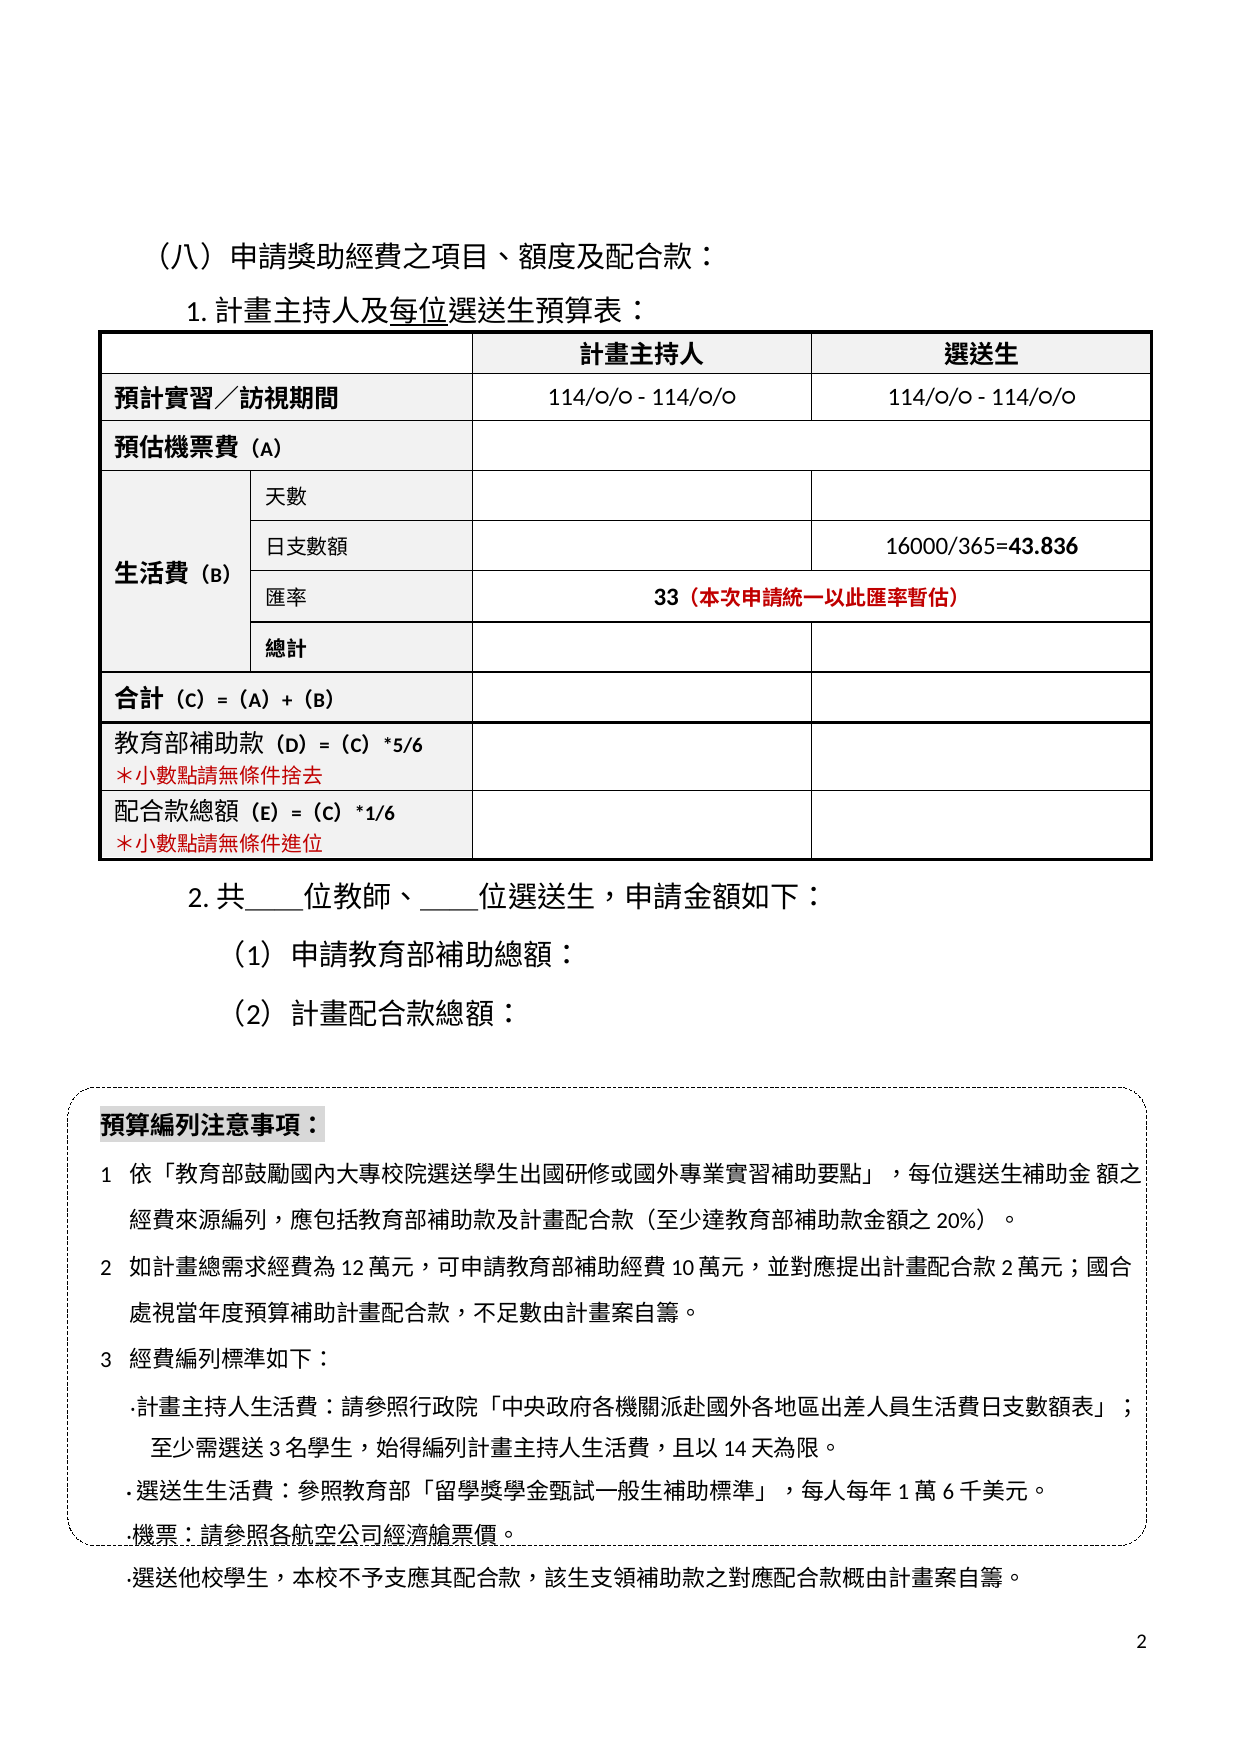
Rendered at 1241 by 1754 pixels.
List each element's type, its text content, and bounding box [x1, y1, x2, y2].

table_cell [812, 724, 1150, 790]
table_cell 預估機票費（A） [102, 421, 472, 470]
table_cell 天數 [251, 471, 472, 520]
table_cell [473, 421, 1150, 470]
table_cell 日支數額 [251, 521, 472, 570]
table_header 計畫主持人 [473, 334, 811, 373]
table_header 選送生 [812, 334, 1150, 373]
table_cell [812, 791, 1150, 857]
table_cell [812, 673, 1150, 721]
list 依「教育部鼓勵國內大專校院選送學生出國研修或國外專業實習補助要點」，每位選送生補助金 額之經費來源編列，應包括教育部補助款及計畫配合款（至少達教育部補助款金額之20%）。 [100, 1156, 1146, 1235]
table_cell 預計實習／訪視期間 [102, 374, 472, 420]
table_header [102, 334, 472, 373]
text ‧ 選送生生活費：參照教育部「留學獎學金甄試一般生補助標準」，每人每年 1 萬 6 千美元。 [100, 1473, 1146, 1506]
text ‧機票：請參照各航空公司經濟艙票價。 [100, 1516, 1146, 1550]
text ‧選送他校學生，本校不予支應其配合款，該生支領補助款之對應配合款概由計畫案自籌。 [100, 1560, 1146, 1593]
table_cell 33（本次申請統一以此匯率暫估） [473, 571, 1150, 621]
text （2）計畫配合款總額： [100, 991, 1146, 1033]
table_cell [473, 623, 811, 671]
text （八）申請獎助經費之項目、額度及配合款： [142, 233, 1146, 276]
table_cell [812, 471, 1150, 520]
table_cell 16000/365=43.836 [812, 521, 1150, 570]
table_cell 總計 [251, 623, 472, 671]
table_cell 教育部補助款（D）=（C）*5/6 ＊小數點請無條件捨去 [102, 724, 472, 790]
table_cell [473, 471, 811, 520]
table_cell 匯率 [251, 571, 472, 621]
table_cell 合計（C）=（A）+（B） [102, 673, 472, 721]
text （1）申請教育部補助總額： [100, 932, 1146, 974]
table_cell [473, 673, 811, 721]
table_cell [812, 623, 1150, 671]
table_cell [473, 521, 811, 570]
text 預算編列注意事項： [100, 1049, 1146, 1142]
table_cell 配合款總額（E）=（C）*1/6 ＊小數點請無條件進位 [102, 791, 472, 857]
table_cell 114/○/○ - 114/○/○ [812, 374, 1150, 420]
table_cell 114/○/○ - 114/○/○ [473, 374, 811, 420]
table_cell [473, 791, 811, 857]
table_cell [473, 724, 811, 790]
list 經費編列標準如下： [100, 1341, 1146, 1374]
text 2. 共＿＿位教師、＿＿位選送生，申請金額如下： [100, 873, 1146, 915]
text 1. 計畫主持人及每位選送生預算表： [100, 288, 1146, 330]
list 如計畫總需求經費為12萬元，可申請教育部補助經費10萬元，並對應提出計畫配合款2萬元；國合處視當年度預算補助計畫配合款，不足數由計畫案自籌。 [100, 1248, 1146, 1328]
table_cell 生活費（B） [102, 471, 250, 671]
text ‧計畫主持人生活費：請參照行政院「中央政府各機關派赴國外各地區出差人員生活費日支數額表」； 至少需選送3名學生，始得編列計畫主持人生活費，且以14天為限。 [129, 1388, 1146, 1463]
